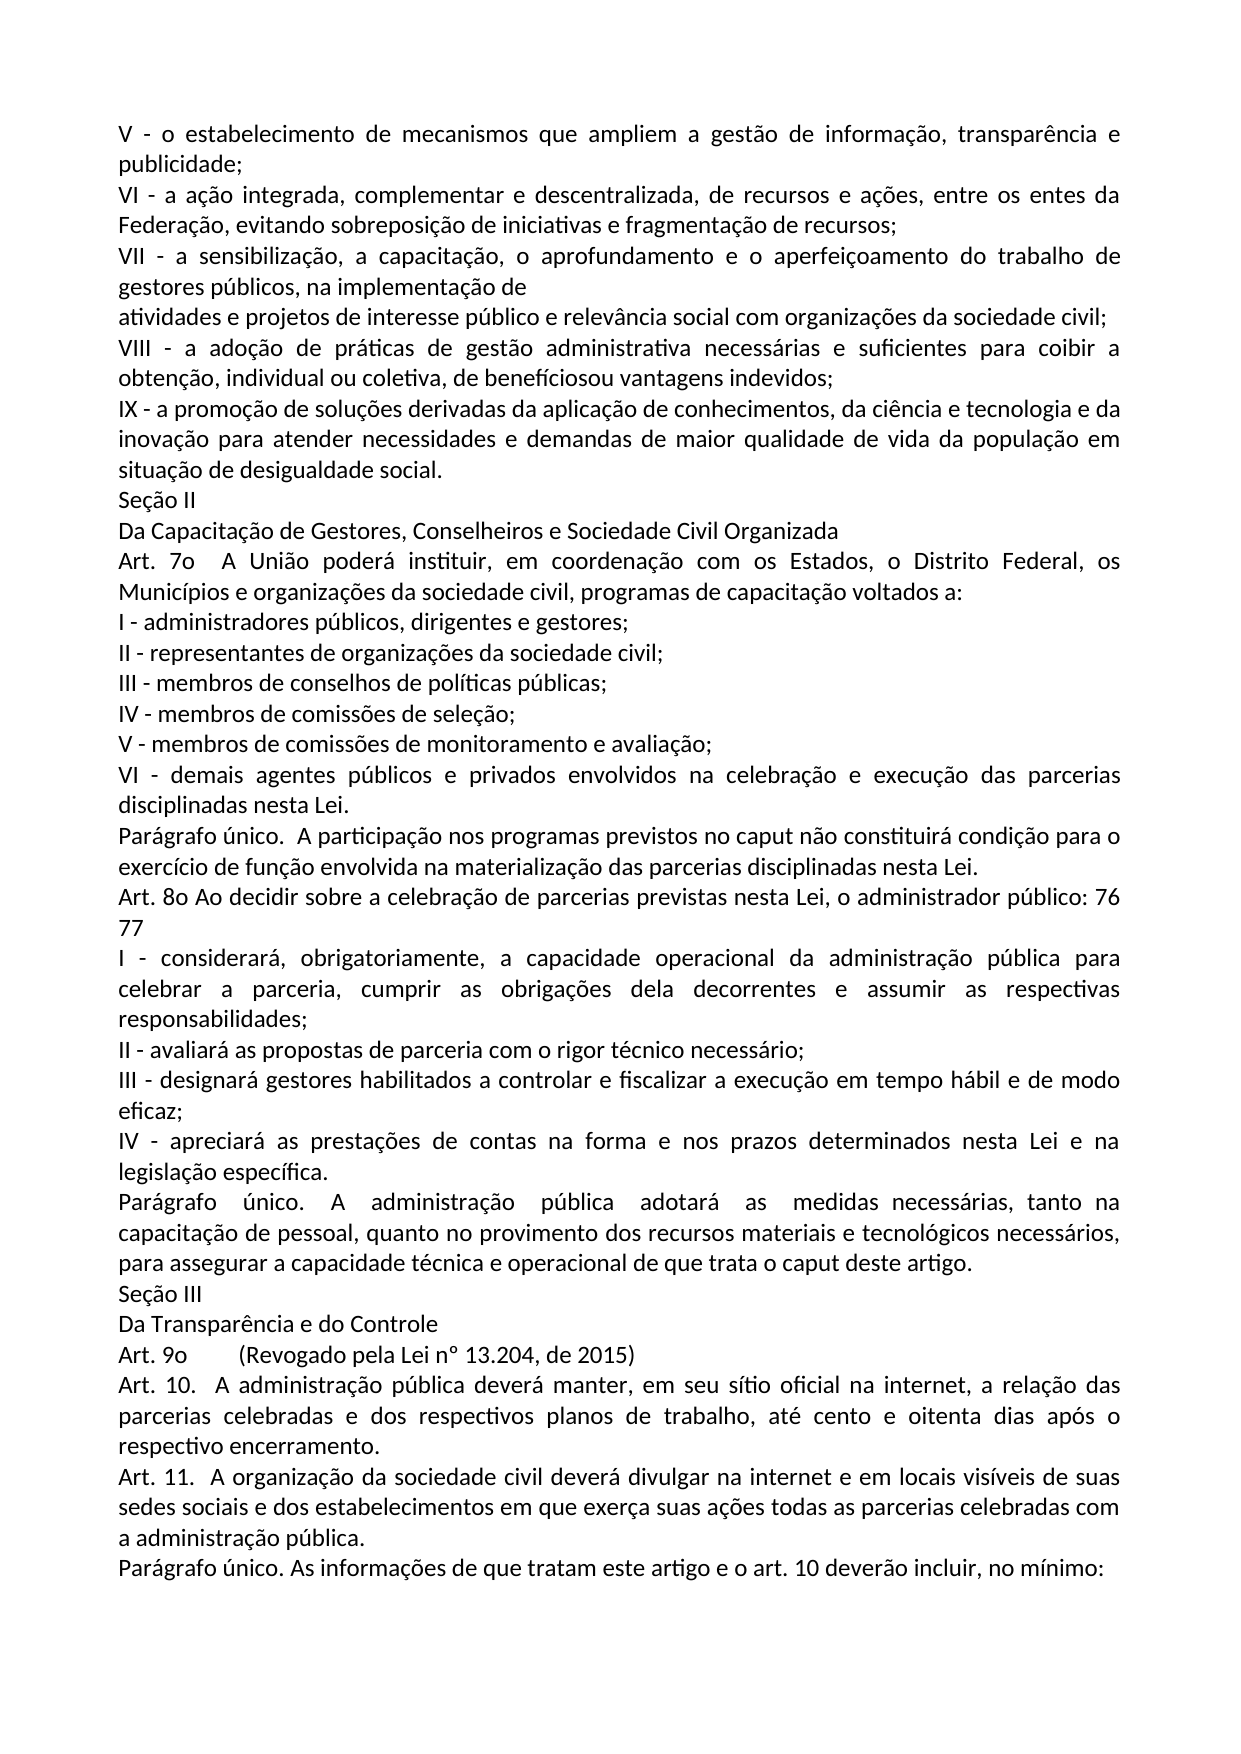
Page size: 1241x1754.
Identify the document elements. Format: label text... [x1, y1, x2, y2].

text Seção III [118, 1278, 1122, 1308]
text Art. 7o A União poderá instituir, em coordenação com os Estados, o Distrito Federal, os Municípios e organizações da sociedade civil, programas de capacitação voltados a: [118, 545, 1122, 606]
text VIII - a adoção de práticas de gestão administrativa necessárias e suficientes para coibir a obtenção, individual ou coletiva, de benefíciosou vantagens indevidos; [118, 332, 1122, 393]
text V - o estabelecimento de mecanismos que ampliem a gestão de informação, transparência e publicidade; [118, 118, 1122, 179]
text Da Capacitação de Gestores, Conselheiros e Sociedade Civil Organizada [118, 515, 1122, 545]
text I - considerará, obrigatoriamente, a capacidade operacional da administração pública para celebrar a parceria, cumprir as obrigações dela decorrentes e assumir as respectivas responsabilidades; [118, 942, 1122, 1034]
text atividades e projetos de interesse público e relevância social com organizações da sociedade civil; [118, 301, 1122, 332]
text Parágrafo único. A administração pública adotará as medidas necessárias, tanto na capacitação de pessoal, quanto no provimento dos recursos materiais e tecnológicos necessários, para assegurar a capacidade técnica e operacional de que trata o caput deste artigo. [118, 1186, 1122, 1278]
text Art. 10. A administração pública deverá manter, em seu sítio oficial na internet, a relação das parcerias celebradas e dos respectivos planos de trabalho, até cento e oitenta dias após o respectivo encerramento. [118, 1369, 1122, 1461]
text Seção II [118, 484, 1122, 515]
text III - membros de conselhos de políticas públicas; [118, 667, 1122, 698]
text Art. 11. A organização da sociedade civil deverá divulgar na internet e em locais visíveis de suas sedes sociais e dos estabelecimentos em que exerça suas ações todas as parcerias celebradas com a administração pública. [118, 1461, 1122, 1553]
text IX - a promoção de soluções derivadas da aplicação de conhecimentos, da ciência e tecnologia e da inovação para atender necessidades e demandas de maior qualidade de vida da população em situação de desigualdade social. [118, 393, 1122, 484]
text V - membros de comissões de monitoramento e avaliação; [118, 728, 1122, 759]
text Art. 8o Ao decidir sobre a celebração de parcerias previstas nesta Lei, o administrador público: 76 77 [118, 881, 1122, 942]
text IV - membros de comissões de seleção; [118, 698, 1122, 728]
text VI - demais agentes públicos e privados envolvidos na celebração e execução das parcerias disciplinadas nesta Lei. [118, 759, 1122, 820]
text Art. 9o (Revogado pela Lei nº 13.204, de 2015) [118, 1339, 1122, 1369]
text VII - a sensibilização, a capacitação, o aprofundamento e o aperfeiçoamento do trabalho de gestores públicos, na implementação de [118, 240, 1122, 301]
text II - representantes de organizações da sociedade civil; [118, 637, 1122, 667]
text VI - a ação integrada, complementar e descentralizada, de recursos e ações, entre os entes da Federação, evitando sobreposição de iniciativas e fragmentação de recursos; [118, 179, 1122, 240]
text Da Transparência e do Controle [118, 1308, 1122, 1339]
text Parágrafo único. A participação nos programas previstos no caput não constituirá condição para o exercício de função envolvida na materialização das parcerias disciplinadas nesta Lei. [118, 820, 1122, 881]
text Parágrafo único. As informações de que tratam este artigo e o art. 10 deverão incluir, no mínimo: [118, 1553, 1122, 1583]
text I - administradores públicos, dirigentes e gestores; [118, 606, 1122, 637]
text II - avaliará as propostas de parceria com o rigor técnico necessário; [118, 1034, 1122, 1064]
text IV - apreciará as prestações de contas na forma e nos prazos determinados nesta Lei e na legislação específica. [118, 1125, 1122, 1186]
text III - designará gestores habilitados a controlar e fiscalizar a execução em tempo hábil e de modo eficaz; [118, 1064, 1122, 1125]
